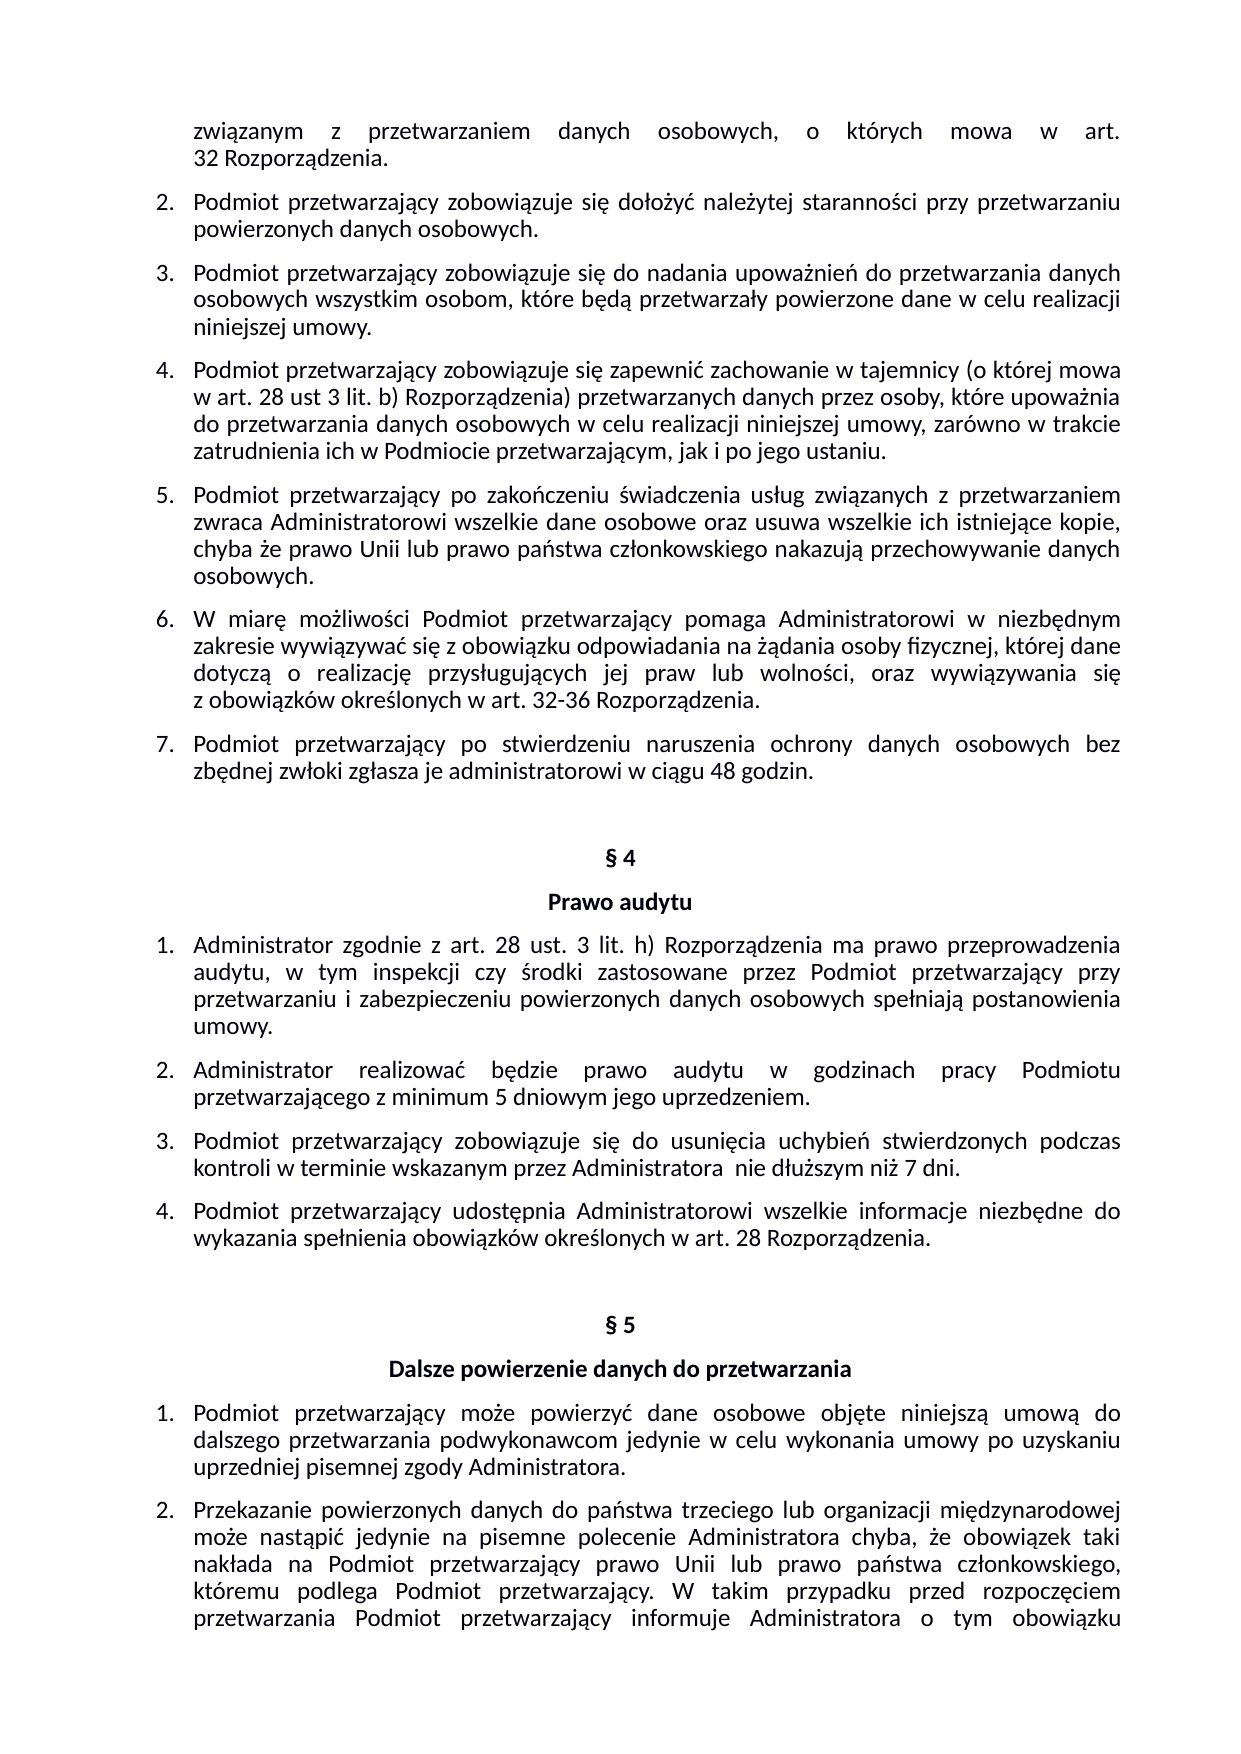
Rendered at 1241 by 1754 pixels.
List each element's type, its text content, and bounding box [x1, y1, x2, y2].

list Podmiot przetwarzający zobowiązuje się dołożyć należytej staranności przy przetwarzaniu powierzonych danych osobowych. [156, 189, 1122, 243]
list Administrator realizować będzie prawo audytu w godzinach pracy Podmiotu przetwarzającego z minimum 5 dniowym jego uprzedzeniem. [156, 1057, 1122, 1111]
text Prawo audytu [118, 889, 1122, 916]
text § 4 [118, 845, 1122, 872]
list W miarę możliwości Podmiot przetwarzający pomaga Administratorowi w niezbędnym zakresie wywiązywać się z obowiązku odpowiadania na żądania osoby fizycznej, której dane dotyczą o realizację przysługujących jej praw lub wolności, oraz wywiązywania się z obowiązków określonych w art. 32-36 Rozporządzenia. [156, 606, 1122, 714]
text § 5 [118, 1312, 1122, 1339]
list Podmiot przetwarzający może powierzyć dane osobowe objęte niniejszą umową do dalszego przetwarzania podwykonawcom jedynie w celu wykonania umowy po uzyskaniu uprzedniej pisemnej zgody Administratora. [156, 1400, 1122, 1481]
text Dalsze powierzenie danych do przetwarzania [118, 1356, 1122, 1383]
list Podmiot przetwarzający po zakończeniu świadczenia usług związanych z przetwarzaniem zwraca Administratorowi wszelkie dane osobowe oraz usuwa wszelkie ich istniejące kopie, chyba że prawo Unii lub prawo państwa członkowskiego nakazują przechowywanie danych osobowych. [156, 482, 1122, 589]
list Podmiot przetwarzający po stwierdzeniu naruszenia ochrony danych osobowych bez zbędnej zwłoki zgłasza je administratorowi w ciągu 48 godzin. [156, 731, 1122, 785]
list Podmiot przetwarzający udostępnia Administratorowi wszelkie informacje niezbędne do wykazania spełnienia obowiązków określonych w art. 28 Rozporządzenia. [156, 1198, 1122, 1252]
list Administrator zgodnie z art. 28 ust. 3 lit. h) Rozporządzenia ma prawo przeprowadzenia audytu, w tym inspekcji czy środki zastosowane przez Podmiot przetwarzający przy przetwarzaniu i zabezpieczeniu powierzonych danych osobowych spełniają postanowienia umowy. [156, 932, 1122, 1040]
list Przekazanie powierzonych danych do państwa trzeciego lub organizacji międzynarodowej może nastąpić jedynie na pisemne polecenie Administratora chyba, że obowiązek taki nakłada na Podmiot przetwarzający prawo Unii lub prawo państwa członkowskiego, któremu podlega Podmiot przetwarzający. W takim przypadku przed rozpoczęciem przetwarzania Podmiot przetwarzający informuje Administratora o tym obowiązku [156, 1497, 1122, 1632]
list związanym z przetwarzaniem danych osobowych, o których mowa w art. 32 Rozporządzenia. [156, 118, 1122, 172]
list Podmiot przetwarzający zobowiązuje się do nadania upoważnień do przetwarzania danych osobowych wszystkim osobom, które będą przetwarzały powierzone dane w celu realizacji niniejszej umowy. [156, 259, 1122, 340]
list Podmiot przetwarzający zobowiązuje się do usunięcia uchybień stwierdzonych podczas kontroli w terminie wskazanym przez Administratora nie dłuższym niż 7 dni. [156, 1127, 1122, 1181]
list Podmiot przetwarzający zobowiązuje się zapewnić zachowanie w tajemnicy (o której mowa w art. 28 ust 3 lit. b) Rozporządzenia) przetwarzanych danych przez osoby, które upoważnia do przetwarzania danych osobowych w celu realizacji niniejszej umowy, zarówno w trakcie zatrudnienia ich w Podmiocie przetwarzającym, jak i po jego ustaniu. [156, 357, 1122, 465]
